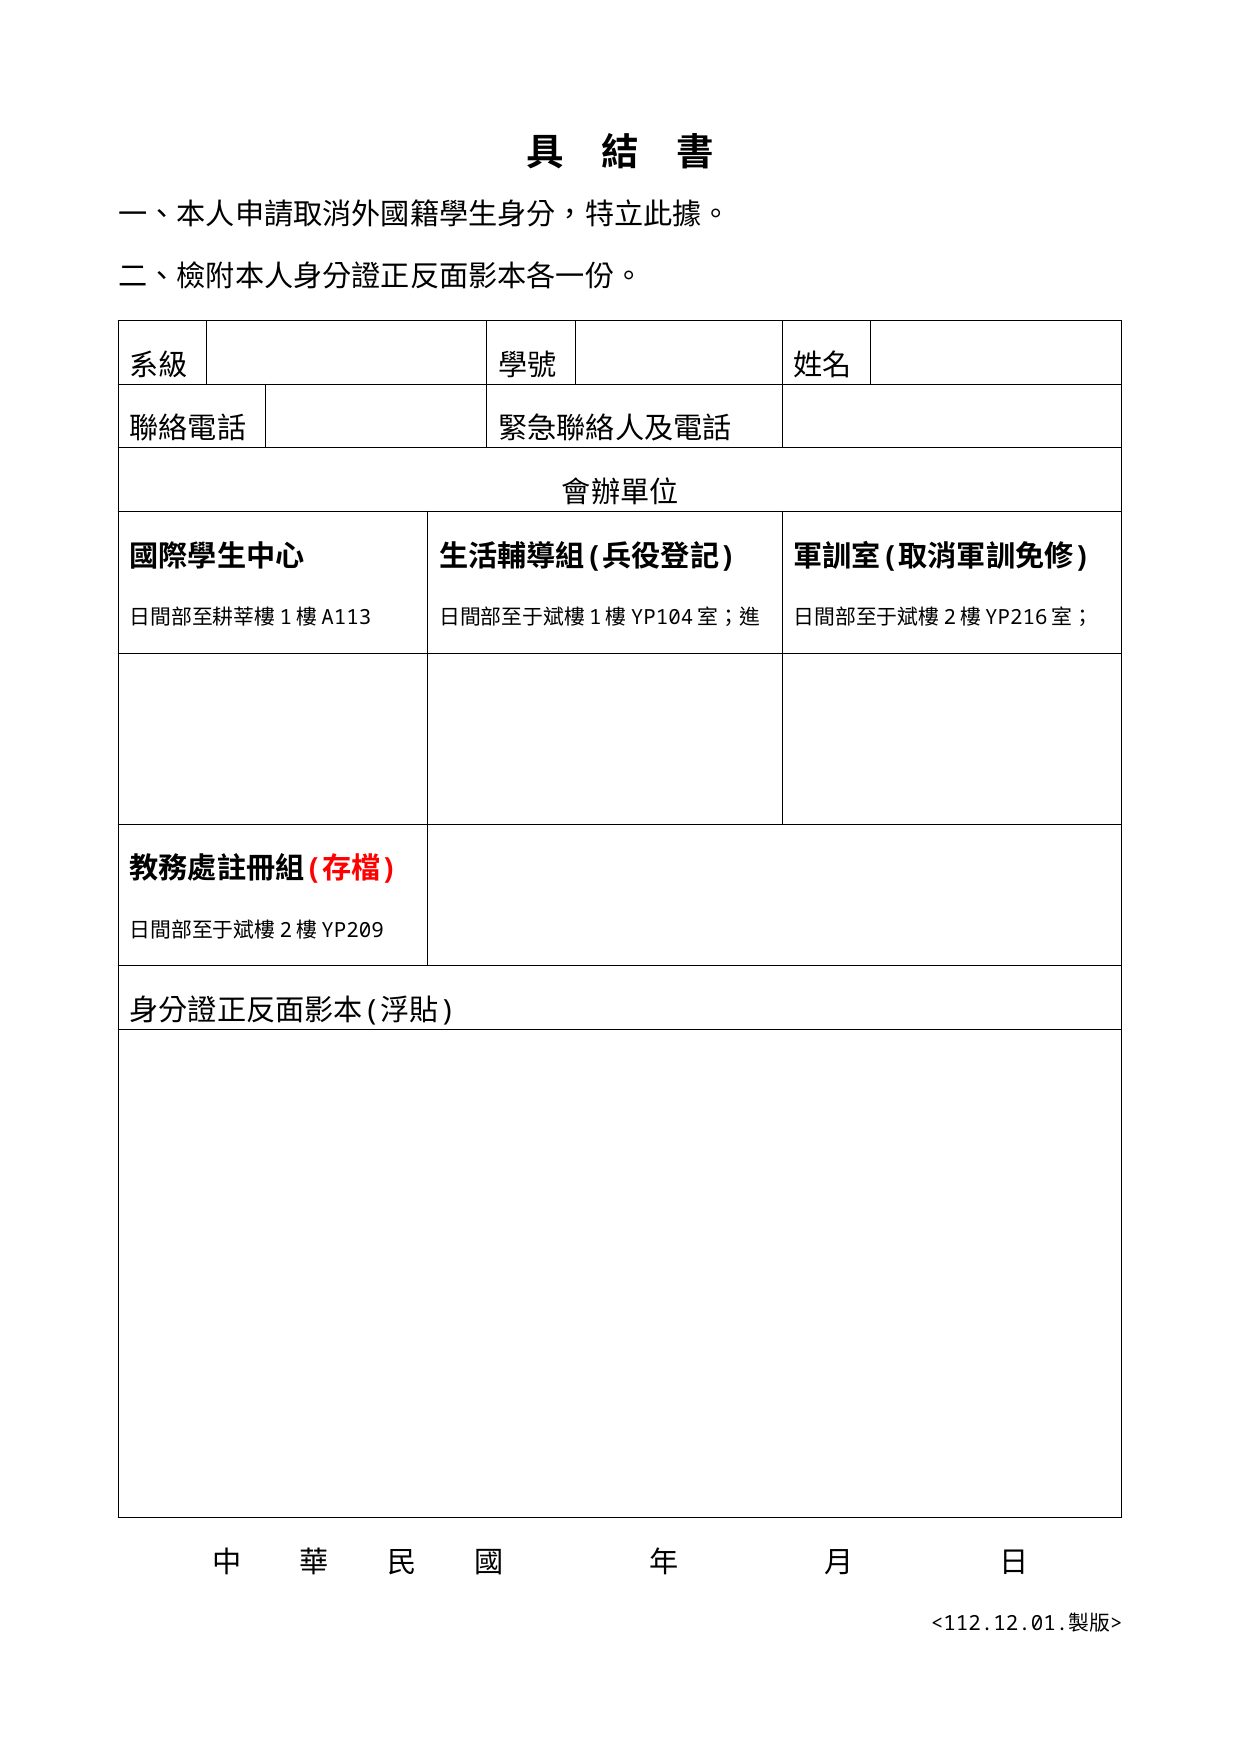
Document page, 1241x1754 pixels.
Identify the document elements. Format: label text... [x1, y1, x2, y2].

table_cell 聯絡電話 [119, 385, 265, 447]
table_cell [783, 654, 1121, 823]
table_header 系級 [119, 321, 206, 383]
text <112.12.01.製版> [118, 1580, 1122, 1643]
table_cell 身分證正反面影本(浮貼) [119, 966, 1121, 1029]
table_cell [428, 654, 782, 823]
table_cell 生活輔導組(兵役登記) 日間部至于斌樓1樓YP104室；進修學士班至進修部大樓2樓ES201室 [428, 512, 782, 652]
text 具 結 書 [118, 107, 1122, 170]
table_header [871, 321, 1121, 383]
table_cell [119, 1030, 1121, 1517]
table_cell 教務處註冊組(存檔) 日間部至于斌樓2樓YP209室；進修學士班至進修部大樓2樓ES201室 [119, 825, 427, 965]
table_header 姓名 [783, 321, 870, 383]
table_cell [119, 654, 427, 823]
text 中 華 民 國 年 月 日 [118, 1518, 1122, 1580]
table_cell 會辦單位 [119, 448, 1121, 511]
table_cell [783, 385, 1121, 447]
table_cell 緊急聯絡人及電話 [487, 385, 782, 447]
table_cell 國際學生中心 日間部至耕莘樓1樓A113室；進修學士班至進修部大樓2樓ES201室 [119, 512, 427, 652]
table_cell [266, 385, 486, 447]
text 二、檢附本人身分證正反面影本各一份。 [118, 232, 1122, 295]
table_cell [428, 825, 1121, 965]
table_header 學號 [487, 321, 575, 383]
table_header [207, 321, 486, 383]
table_header [576, 321, 782, 383]
table_cell 軍訓室(取消軍訓免修) 日間部至于斌樓2樓YP216室；進修學士班至進修部大樓2樓ES201室 [783, 512, 1121, 652]
text 一、本人申請取消外國籍學生身分，特立此據。 [118, 170, 1122, 232]
